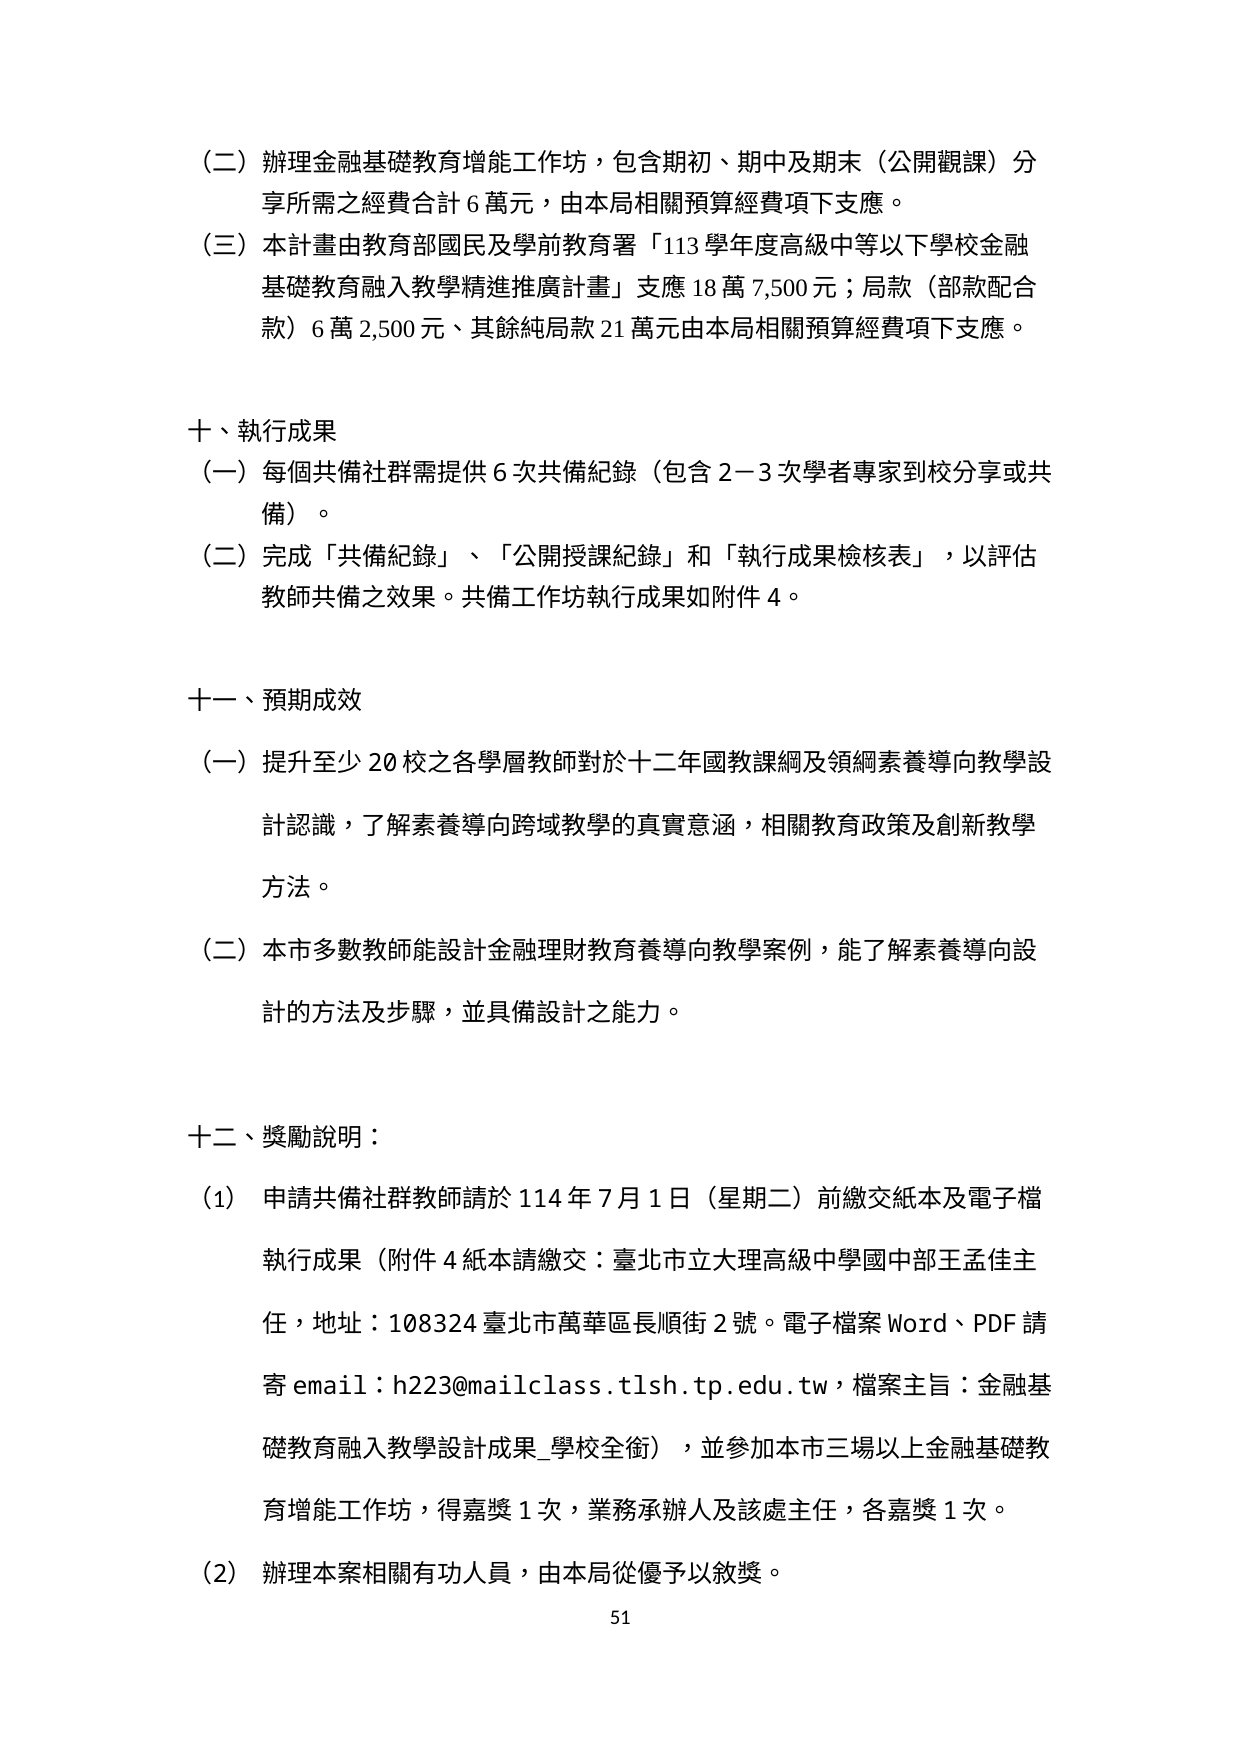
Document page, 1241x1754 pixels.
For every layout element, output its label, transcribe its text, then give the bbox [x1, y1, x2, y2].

list 辦理本案相關有功人員，由本局從優予以敘獎。 [187, 1529, 1053, 1592]
text （二）本市多數教師能設計金融理財教育養導向教學案例，能了解素養導向設計的方法及步驟，並具備設計之能力。 [187, 907, 1053, 1032]
text 十一、預期成效 [187, 657, 1053, 719]
text （一）提升至少20校之各學層教師對於十二年國教課綱及領綱素養導向教學設計認識，了解素養導向跨域教學的真實意涵，相關教育政策及創新教學方法。 [187, 719, 1053, 907]
text （一）每個共備社群需提供6次共備紀錄（包含2－3次學者專家到校分享或共備）。 [187, 448, 1053, 532]
text 十、執行成果 [187, 407, 1053, 448]
text （二）辦理金融基礎教育增能工作坊，包含期初、期中及期末（公開觀課）分享所需之經費合計6萬元，由本局相關預算經費項下支應。 [187, 138, 1053, 221]
text （三）本計畫由教育部國民及學前教育署「113學年度高級中等以下學校金融基礎教育融入教學精進推廣計畫」支應18萬7,500元；局款（部款配合款）6萬2,500元、其餘純局款21萬元由本局相關預算經費項下支應。 [187, 221, 1053, 346]
text （二）完成「共備紀錄」、「公開授課紀錄」和「執行成果檢核表」，以評估教師共備之效果。共備工作坊執行成果如附件4。 [187, 532, 1053, 615]
text 十二、獎勵說明： [187, 1113, 1053, 1154]
list 申請共備社群教師請於114年7月1日（星期二）前繳交紙本及電子檔執行成果（附件4紙本請繳交：臺北市立大理高級中學國中部王孟佳主任，地址：108324臺北市萬華區長順街2號。電子檔案Word、PDF請寄email：h223@mailclass.tlsh.tp.edu.tw，檔案主旨：金融基礎教育融入教學設計成果_學校全銜），並參加本市三場以上金融基礎教育增能工作坊，得嘉獎1次，業務承辦人及該處主任，各嘉獎1次。 [187, 1154, 1053, 1529]
